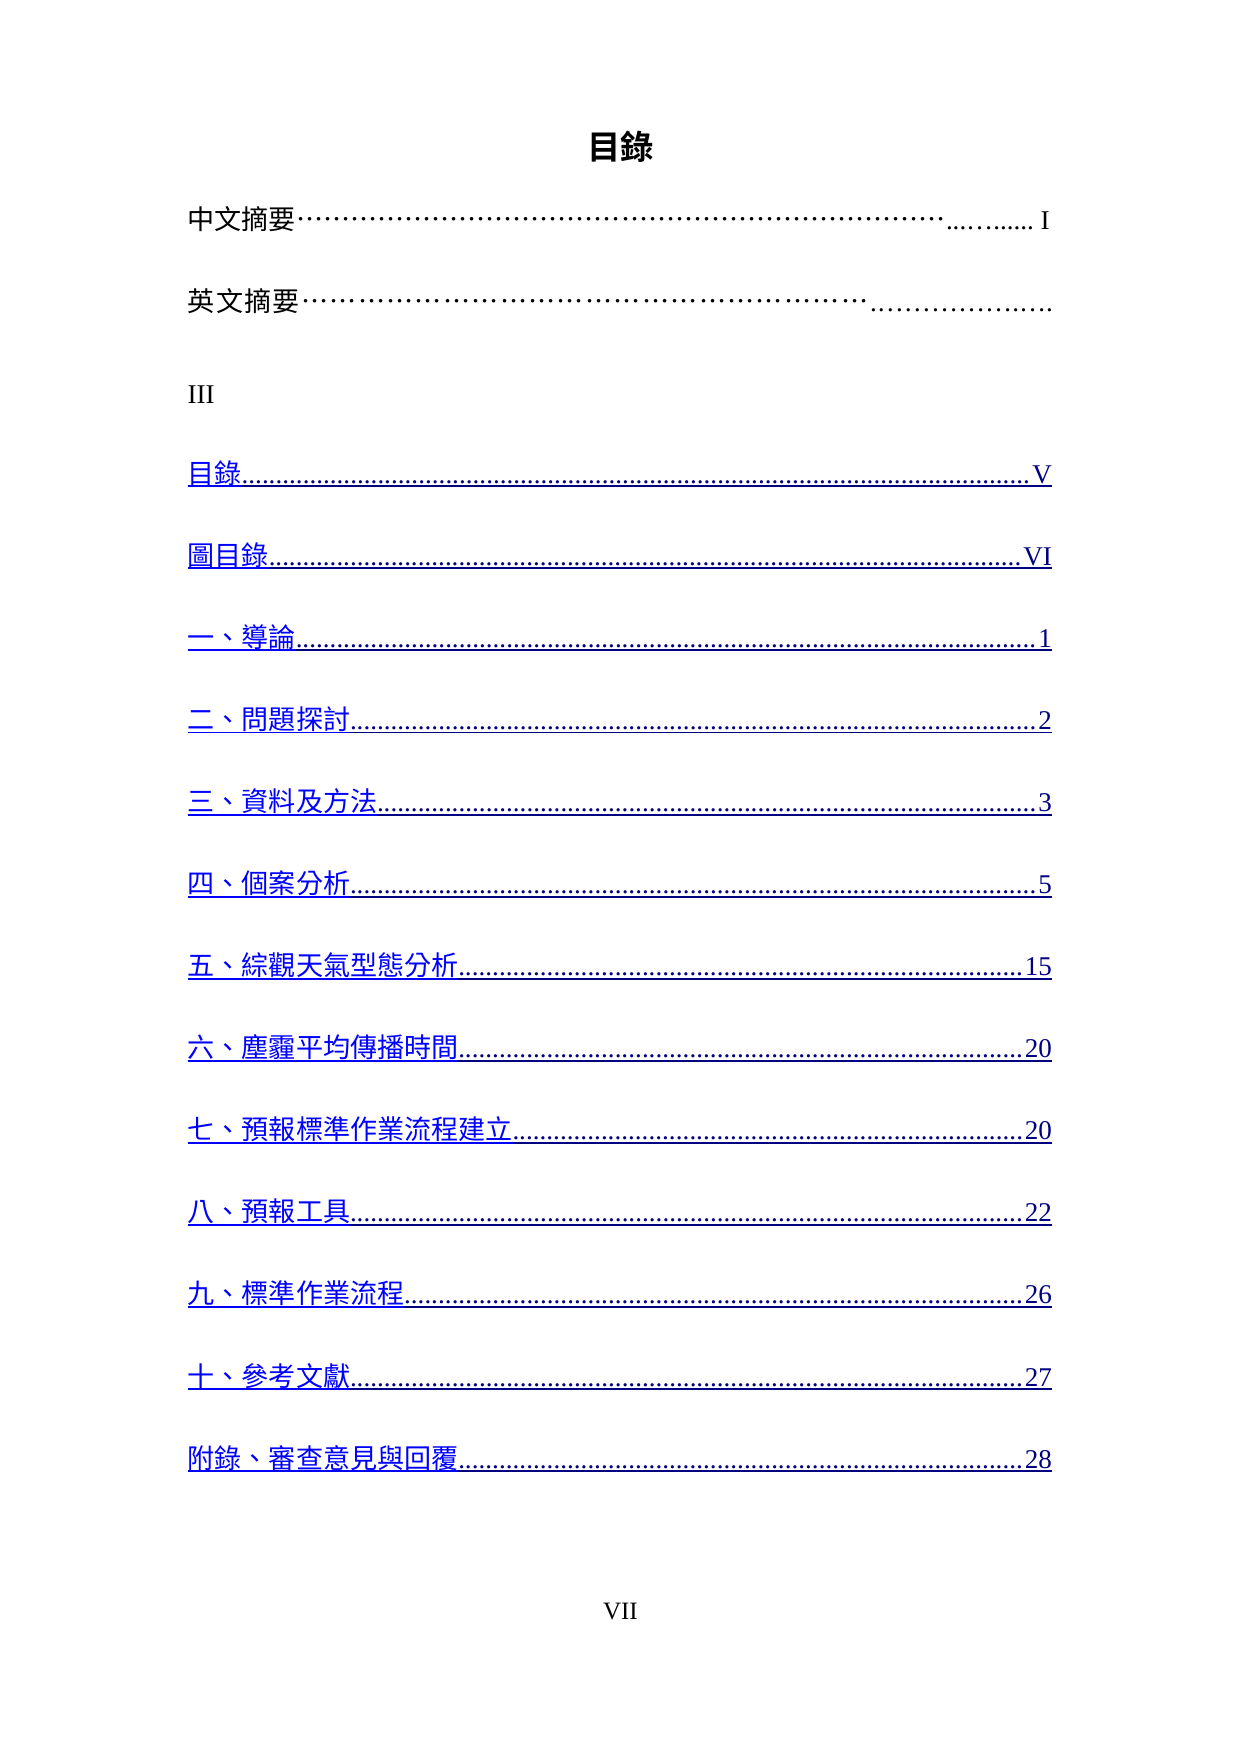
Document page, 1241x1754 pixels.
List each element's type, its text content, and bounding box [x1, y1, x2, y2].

text 四、個案分析 5 [187, 840, 1053, 903]
text 二、問題探討 2 [187, 676, 1053, 738]
text 五、綜觀天氣型態分析 15 [187, 922, 1053, 985]
text 英文摘要…………………………………………………….…………….…. III [187, 258, 1053, 414]
text 九、標準作業流程 26 [187, 1251, 1053, 1313]
text 三、資料及方法 3 [187, 758, 1053, 821]
subtitle 目錄 [187, 103, 1053, 165]
text 十、參考文獻 27 [187, 1333, 1053, 1395]
text 一、導論 1 [187, 594, 1053, 656]
text 八、預報工具 22 [187, 1168, 1053, 1231]
text 目錄 V [187, 430, 1053, 492]
text 圖目錄 VI [187, 512, 1053, 574]
text 六、塵霾平均傳播時間 20 [187, 1004, 1053, 1067]
text 中文摘要………………………………………………………………...…...... I [187, 176, 1053, 238]
text 七、預報標準作業流程建立 20 [187, 1086, 1053, 1149]
text 附錄、審查意見與回覆 28 [187, 1415, 1053, 1477]
